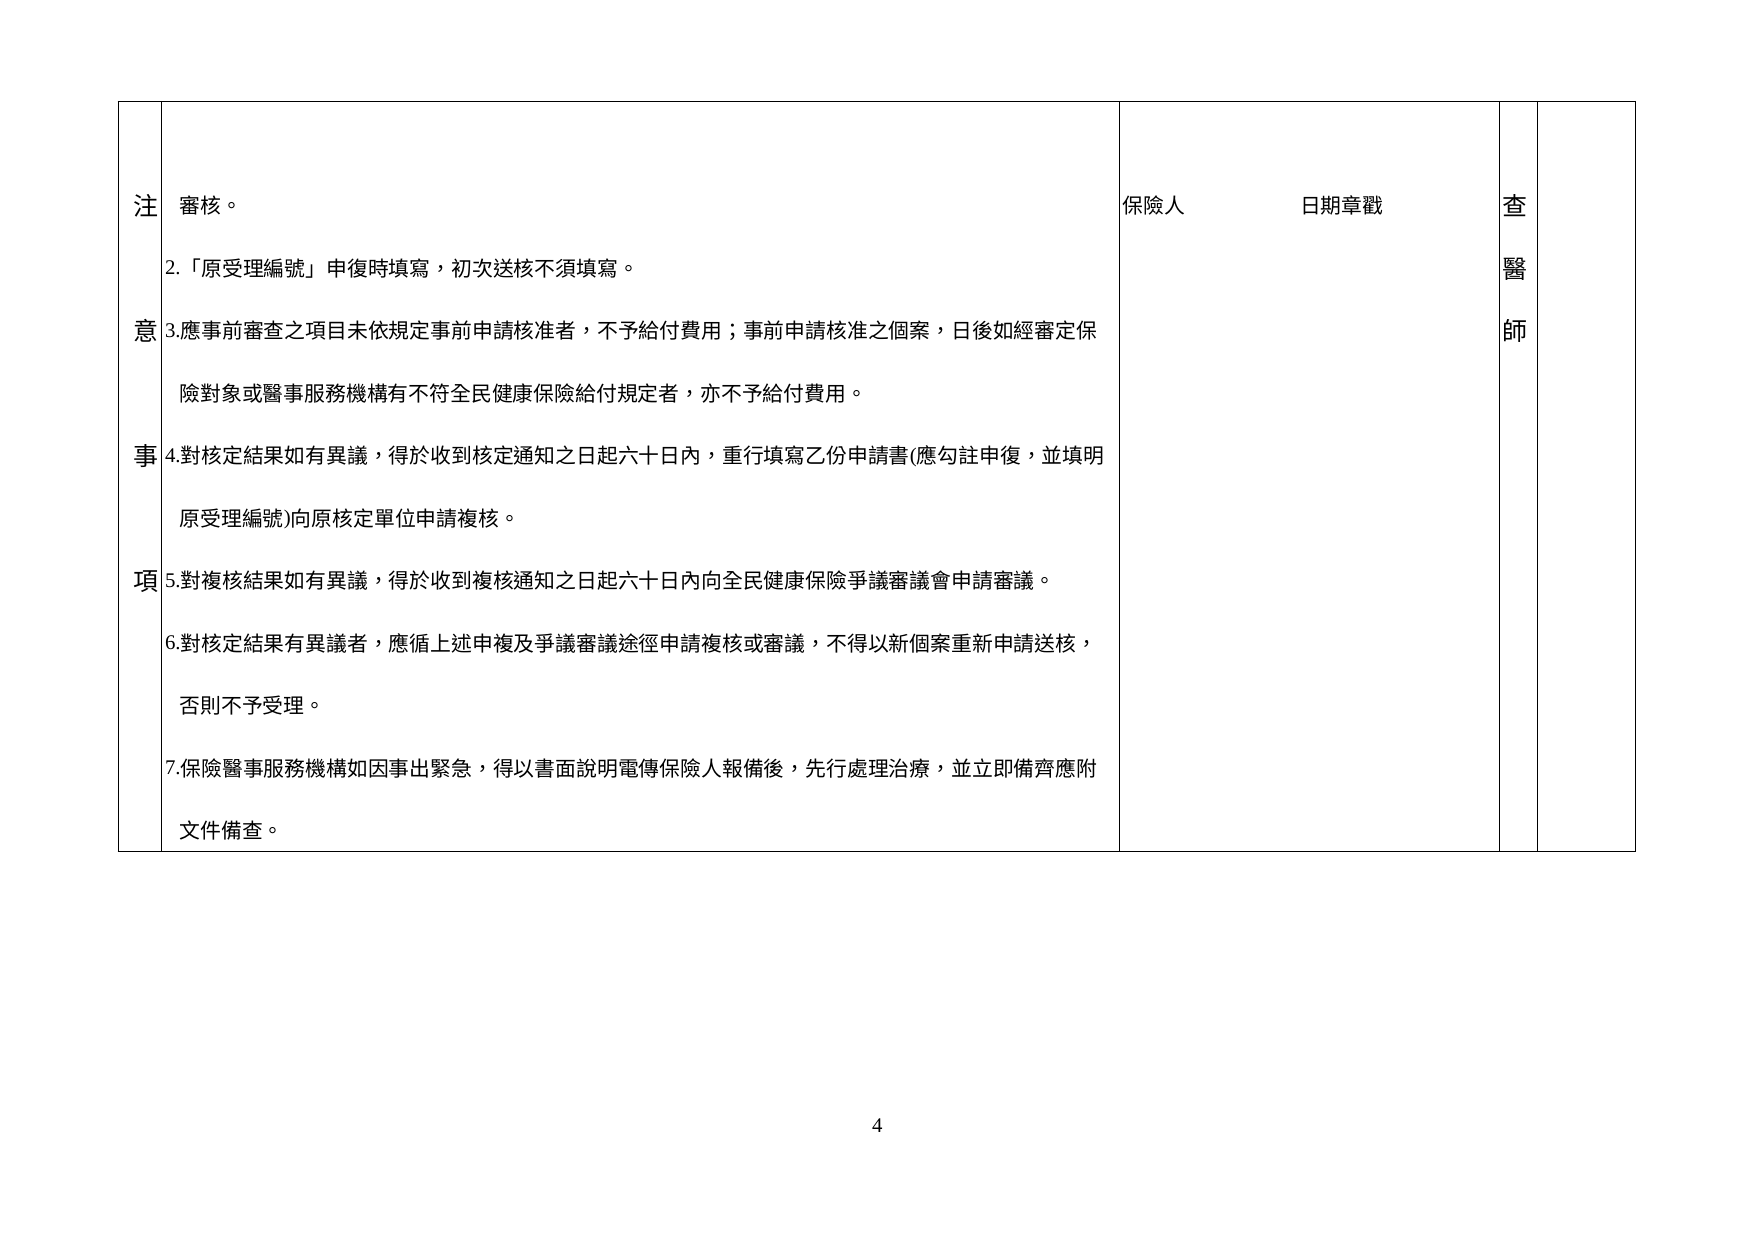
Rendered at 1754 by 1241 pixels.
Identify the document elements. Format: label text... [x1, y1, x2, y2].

table_cell 審核。 2.「原受理編號」申復時填寫，初次送核不須填寫。 3.應事前審查之項目未依規定事前申請核准者，不予給付費用；事前申請核准之個案，日後如經審定保險對象或醫事服務機構有不符全民健康保險給付規定者，亦不予給付費用。 4.對核定結果如有異議，得於收到核定通知之日起六十日內，重行填寫乙份申請書(應勾註申復，並填明原受理編號)向原核定單位申請複核。 5.對複核結果如有異議，得於收到複核通知之日起六十日內向全民健康保險爭議審議會申請審議。 6.對核定結果有異議者，應循上述申複及爭議審議途徑申請複核或審議，不得以新個案重新申請送核，否則不予受理。 7.保險醫事服務機構如因事出緊急，得以書面說明電傳保險人報備後，先行處理治療，並立即備齊應附文件備查。 [162, 102, 1119, 851]
table_cell [1538, 102, 1635, 851]
table_cell 注 意 事 項 [119, 102, 161, 851]
table_cell 保險人 日期章戳 [1120, 102, 1499, 851]
table_cell 查醫師 [1500, 102, 1537, 851]
